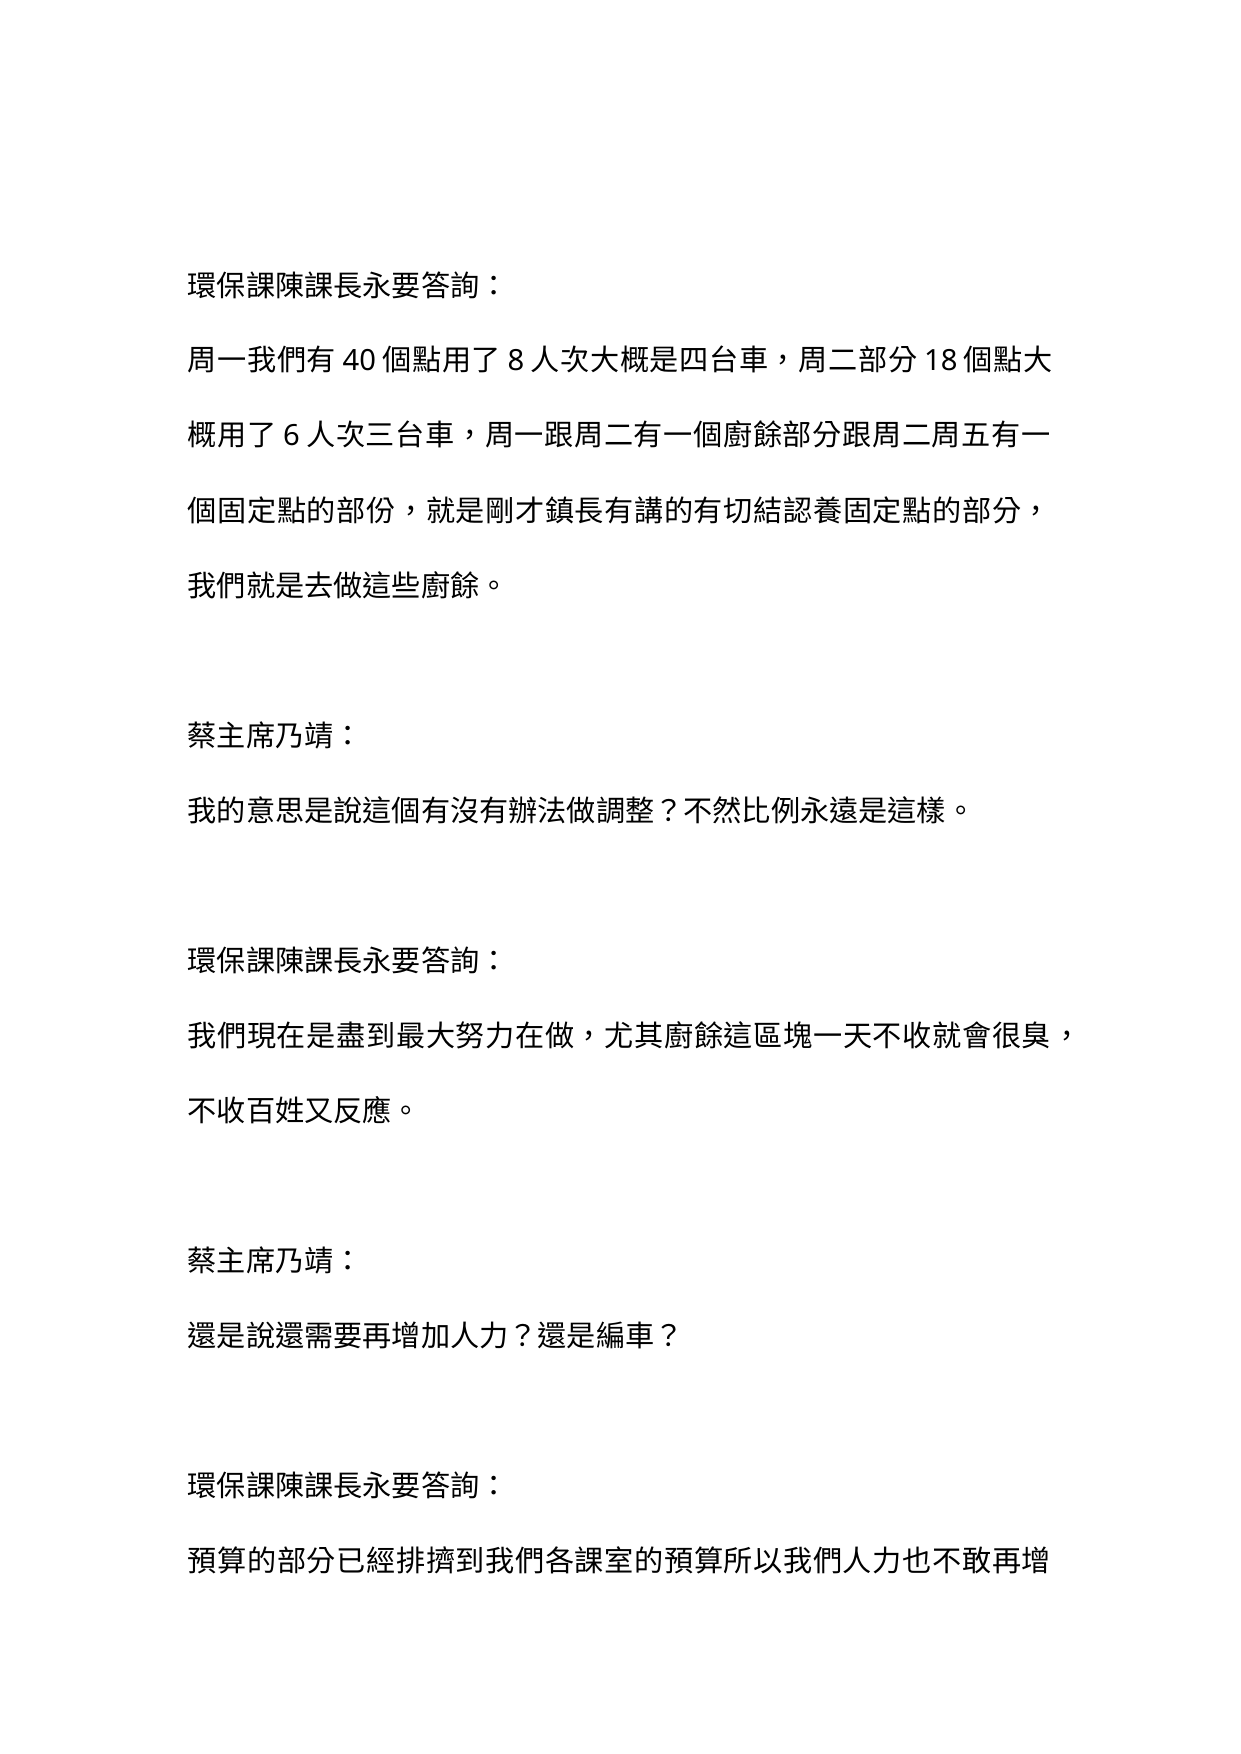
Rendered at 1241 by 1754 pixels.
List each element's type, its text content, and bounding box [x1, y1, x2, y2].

text 我的意思是說這個有沒有辦法做調整？不然比例永遠是這樣。 [187, 764, 1053, 839]
text 周一我們有40個點用了8人次大概是四台車，周二部分18個點大概用了6人次三台車，周一跟周二有一個廚餘部分跟周二周五有一個固定點的部份，就是剛才鎮長有講的有切結認養固定點的部分，我們就是去做這些廚餘。 [187, 314, 1053, 614]
text 蔡主席乃靖： [187, 689, 1053, 764]
text 蔡主席乃靖： [187, 1214, 1053, 1289]
text 環保課陳課長永要答詢： [187, 1439, 1053, 1514]
text 還是說還需要再增加人力？還是編車？ [187, 1289, 1053, 1364]
text 預算的部分已經排擠到我們各課室的預算所以我們人力也不敢再增 [187, 1514, 1053, 1589]
text 我們現在是盡到最大努力在做，尤其廚餘這區塊一天不收就會很臭，不收百姓又反應。 [187, 989, 1053, 1139]
text 環保課陳課長永要答詢： [187, 914, 1053, 989]
text 環保課陳課長永要答詢： [187, 239, 1053, 314]
